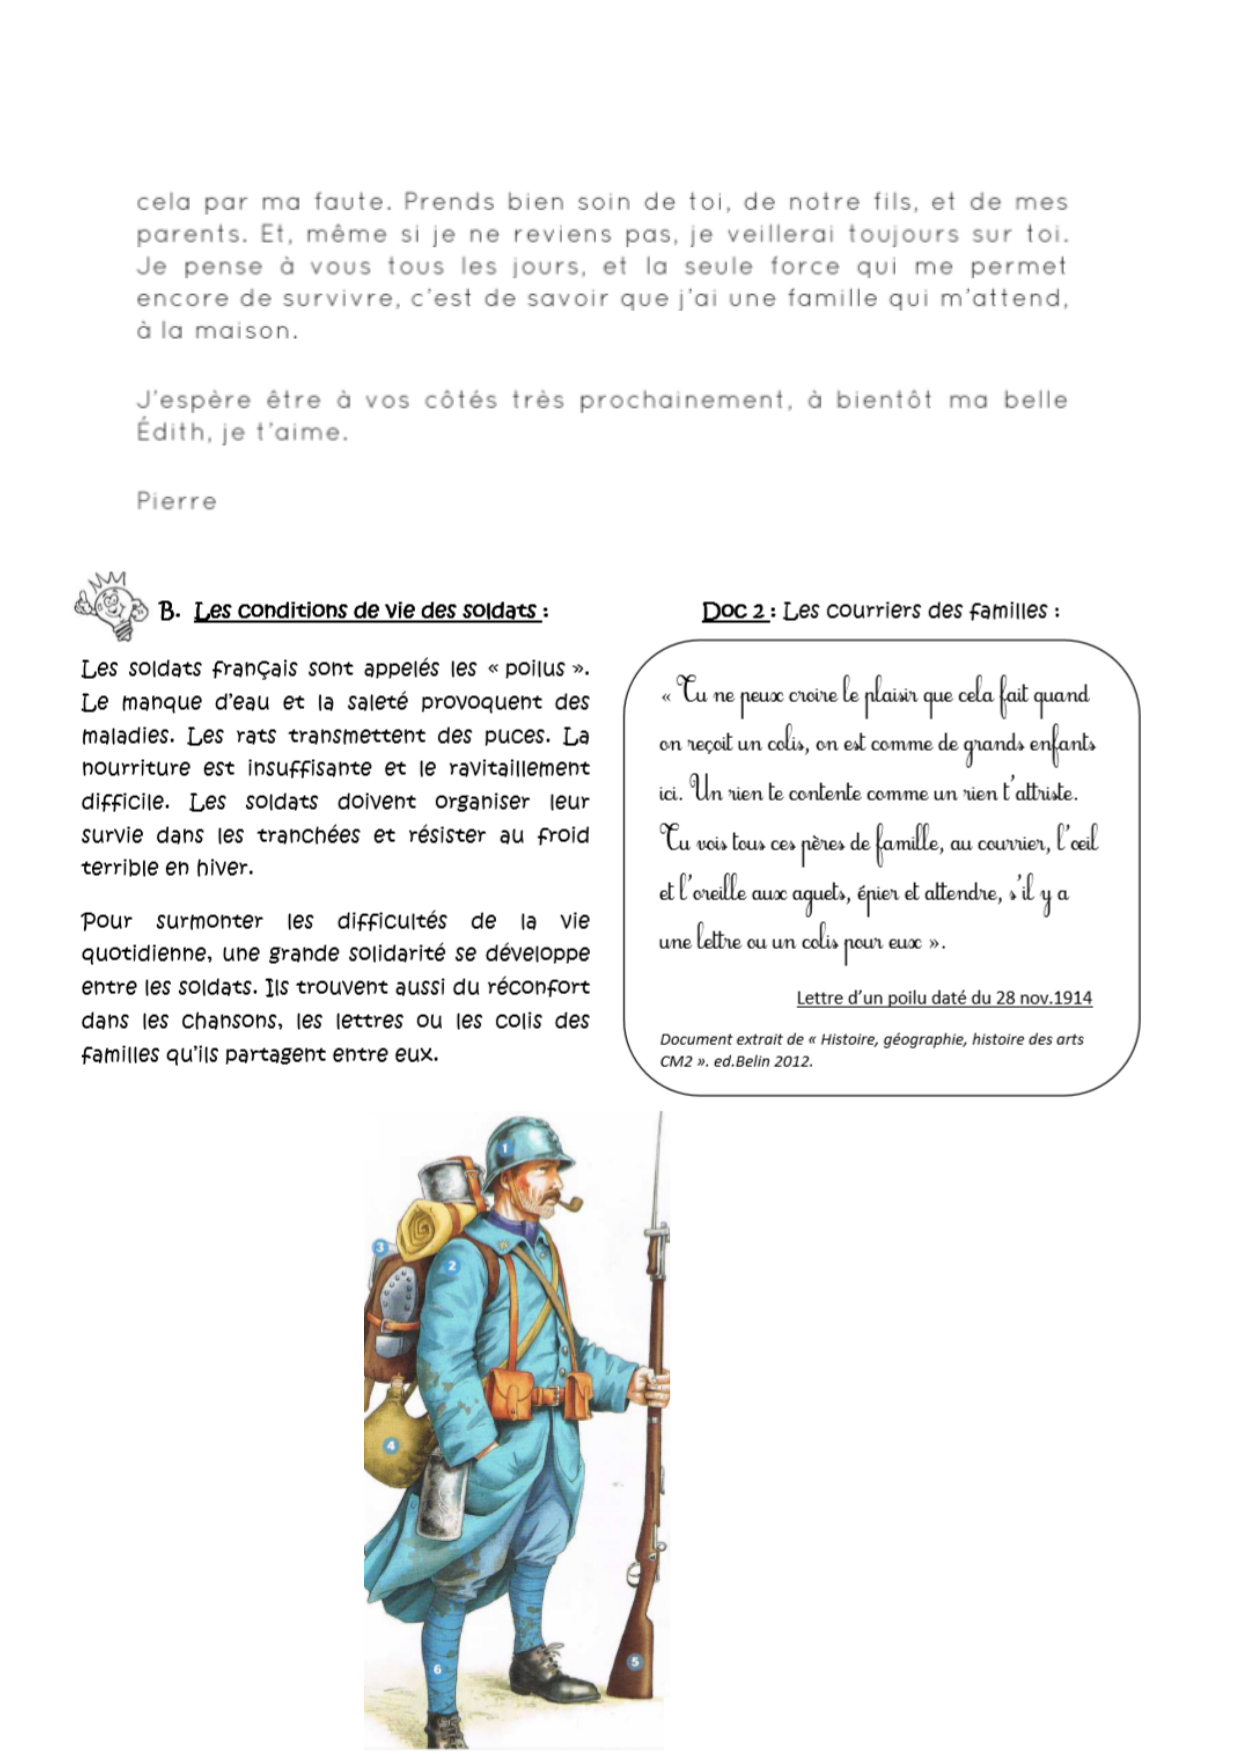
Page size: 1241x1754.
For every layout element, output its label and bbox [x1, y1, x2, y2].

picture [54, 562, 1149, 1103]
picture [364, 1110, 671, 1754]
picture [119, 187, 1124, 514]
